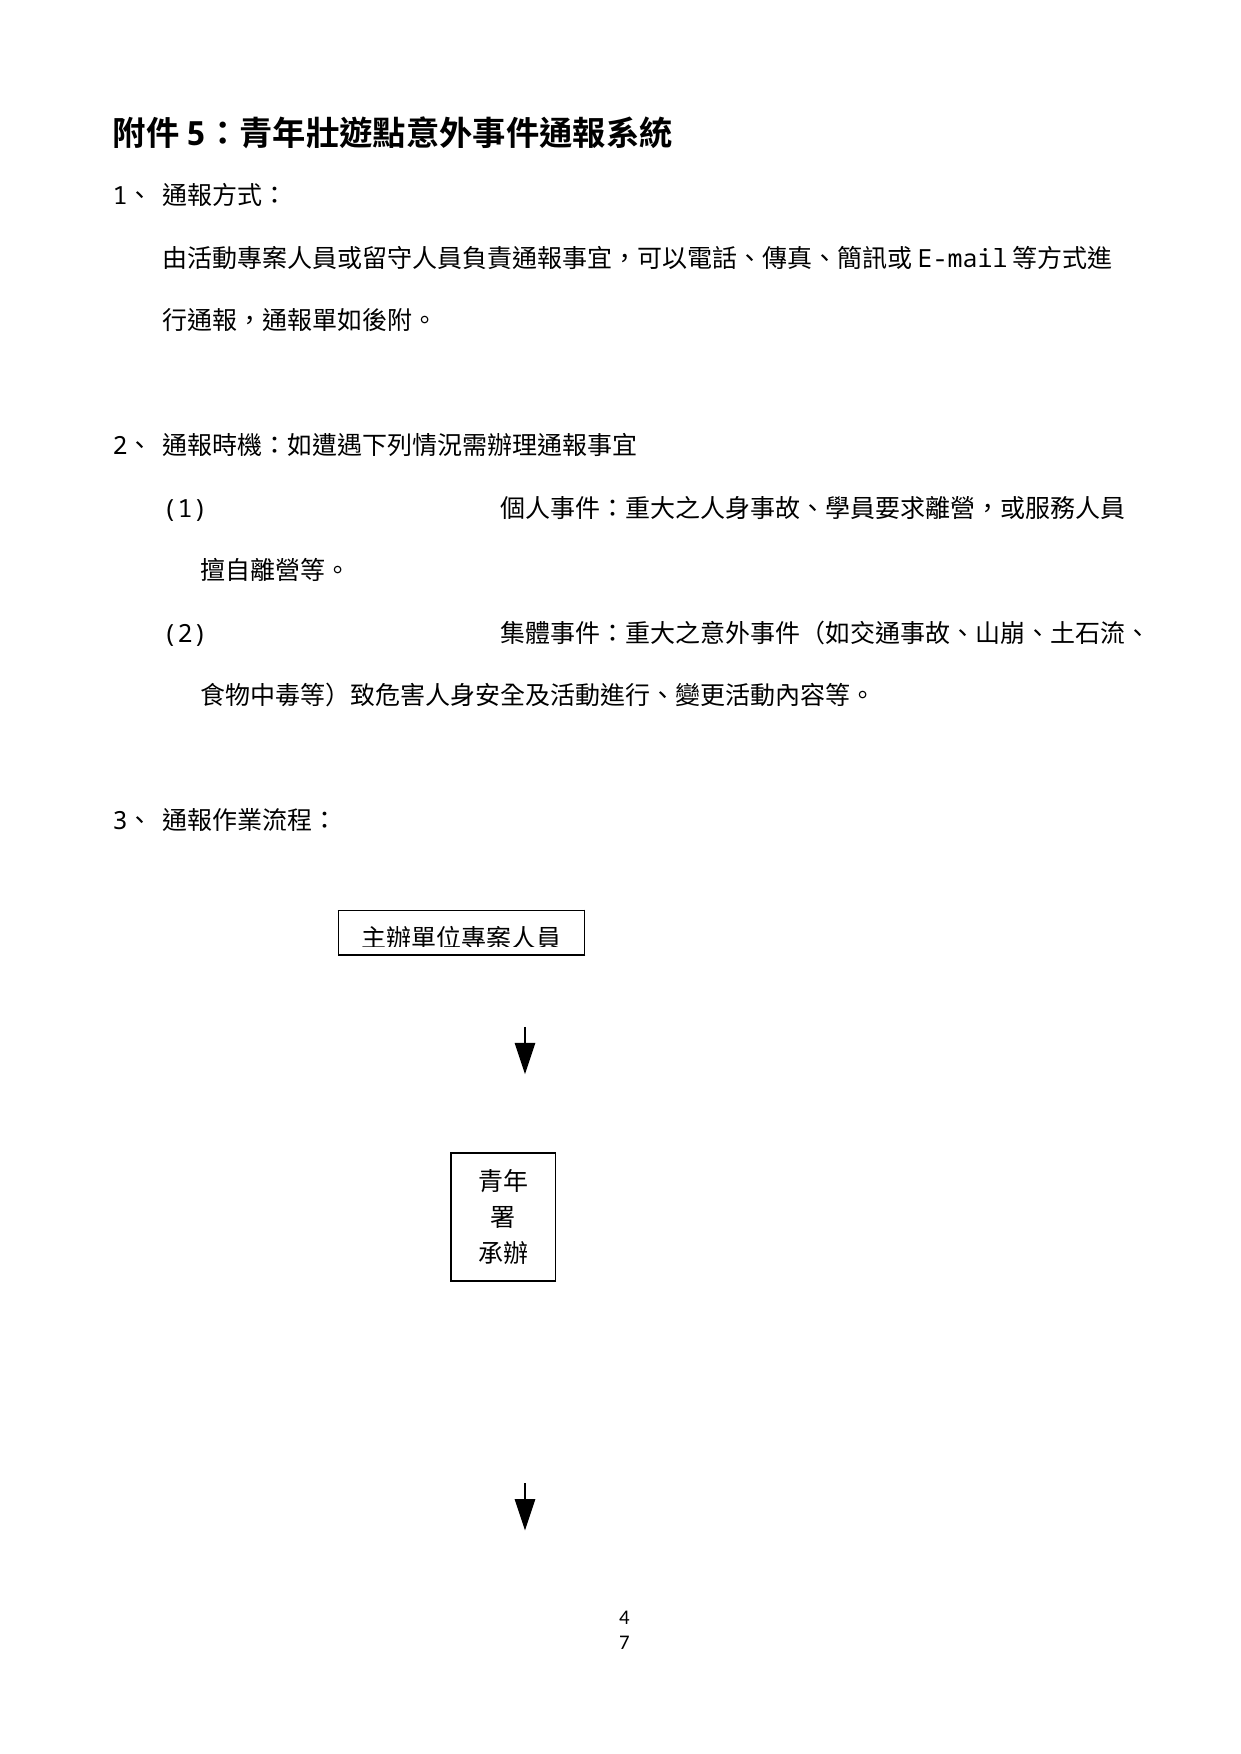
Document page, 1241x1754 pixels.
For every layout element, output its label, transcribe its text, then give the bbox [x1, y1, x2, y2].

list 通報時機：如遭遇下列情況需辦理通報事宜 [112, 402, 1128, 464]
list 通報作業流程： [112, 777, 1128, 839]
list 通報方式： [112, 152, 1128, 214]
list 集體事件：重大之意外事件（如交通事故、山崩、土石流、食物中毒等）致危害人身安全及活動進行、變更活動內容等。 [162, 589, 1128, 714]
text 青年署 [467, 1161, 539, 1233]
text 主辦單位專案人員或留守人員 [354, 918, 569, 947]
text 由活動專案人員或留守人員負責通報事宜，可以電話、傳真、簡訊或E-mail等方式進行通報，通報單如後附。 [162, 214, 1128, 339]
text 承辦人 [467, 1233, 539, 1273]
text 附件5：青年壯遊點意外事件通報系統 [112, 89, 1128, 152]
list 個人事件：重大之人身事故、學員要求離營，或服務人員擅自離營等。 [162, 464, 1128, 589]
